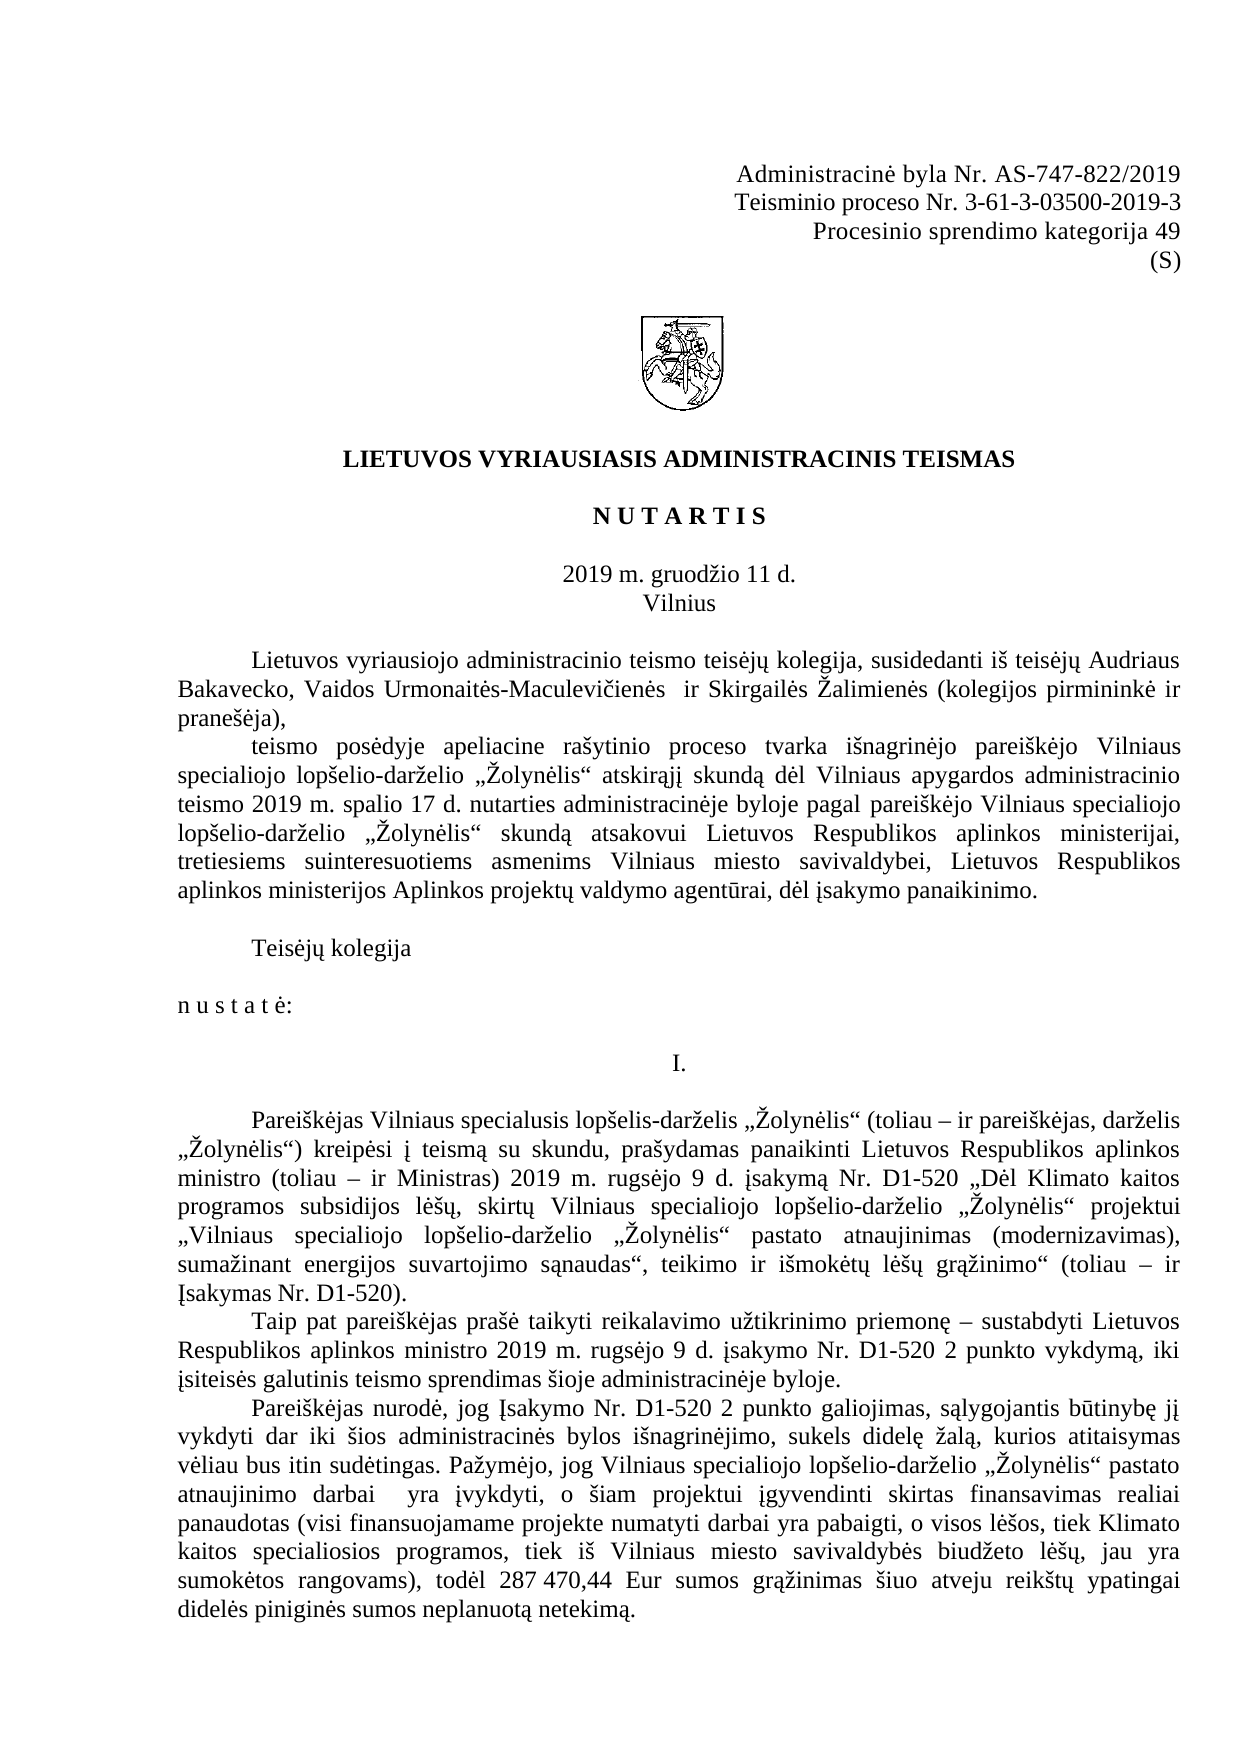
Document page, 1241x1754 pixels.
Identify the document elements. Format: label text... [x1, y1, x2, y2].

text LIETUVOS VYRIAUSIASIS ADMINISTRACINIS TEISMAS [177, 444, 1181, 473]
text Vilnius [177, 588, 1181, 616]
text Administracinė byla Nr. AS-747-822/2019 [627, 159, 1181, 187]
text I. [177, 1048, 1181, 1076]
text teismo posėdyje apeliacine rašytinio proceso tvarka išnagrinėjo pareiškėjo Vilniaus specialiojo lopšelio-darželio „Žolynėlis“ atskirąjį skundą dėl Vilniaus apygardos administracinio teismo 2019 m. spalio 17 d. nutarties administracinėje byloje pagal pareiškėjo Vilniaus specialiojo lopšelio-darželio „Žolynėlis“ skundą atsakovui Lietuvos Respublikos aplinkos ministerijai, tretiesiems suinteresuotiems asmenims Vilniaus miesto savivaldybei, Lietuvos Respublikos aplinkos ministerijos Aplinkos projektų valdymo agentūrai, dėl įsakymo panaikinimo. [177, 731, 1181, 904]
text n u s t a t ė: [177, 990, 1181, 1019]
text Teisminio proceso Nr. 3-61-3-03500-2019-3 [177, 187, 1181, 216]
text Taip pat pareiškėjas prašė taikyti reikalavimo užtikrinimo priemonę – sustabdyti Lietuvos Respublikos aplinkos ministro 2019 m. rugsėjo 9 d. įsakymo Nr. D1-520 2 punkto vykdymą, iki įsiteisės galutinis teismo sprendimas šioje administracinėje byloje. [177, 1306, 1181, 1393]
text 2019 m. gruodžio 11 d. [177, 559, 1181, 588]
text Lietuvos vyriausiojo administracinio teismo teisėjų kolegija, susidedanti iš teisėjų Audriaus Bakavecko, Vaidos Urmonaitės-Maculevičienės ir Skirgailės Žalimienės (kolegijos pirmininkė ir pranešėja), [177, 645, 1181, 731]
text Teisėjų kolegija [177, 933, 1181, 961]
text Pareiškėjas Vilniaus specialusis lopšelis-darželis „Žolynėlis“ (toliau – ir pareiškėjas, darželis „Žolynėlis“) kreipėsi į teismą su skundu, prašydamas panaikinti Lietuvos Respublikos aplinkos ministro (toliau – ir Ministras) 2019 m. rugsėjo 9 d. įsakymą Nr. D1-520 „Dėl Klimato kaitos programos subsidijos lėšų, skirtų Vilniaus specialiojo lopšelio-darželio „Žolynėlis“ projektui „Vilniaus specialiojo lopšelio-darželio „Žolynėlis“ pastato atnaujinimas (modernizavimas), sumažinant energijos suvartojimo sąnaudas“, teikimo ir išmokėtų lėšų grąžinimo“ (toliau – ir Įsakymas Nr. D1-520). [177, 1105, 1181, 1306]
text (S) [177, 245, 1181, 274]
text N U T A R T I S [177, 501, 1181, 530]
text Pareiškėjas nurodė, jog Įsakymo Nr. D1-520 2 punkto galiojimas, sąlygojantis būtinybę jį vykdyti dar iki šios administracinės bylos išnagrinėjimo, sukels didelę žalą, kurios atitaisymas vėliau bus itin sudėtingas. Pažymėjo, jog Vilniaus specialiojo lopšelio-darželio „Žolynėlis“ pastato atnaujinimo darbai yra įvykdyti, o šiam projektui įgyvendinti skirtas finansavimas realiai panaudotas (visi finansuojamame projekte numatyti darbai yra pabaigti, o visos lėšos, tiek Klimato kaitos specialiosios programos, tiek iš Vilniaus miesto savivaldybės biudžeto lėšų, jau yra sumokėtos rangovams), todėl 287 470,44 Eur sumos grąžinimas šiuo atveju reikštų ypatingai didelės piniginės sumos neplanuotą netekimą. [177, 1393, 1181, 1623]
text Procesinio sprendimo kategorija 49 [177, 216, 1181, 245]
